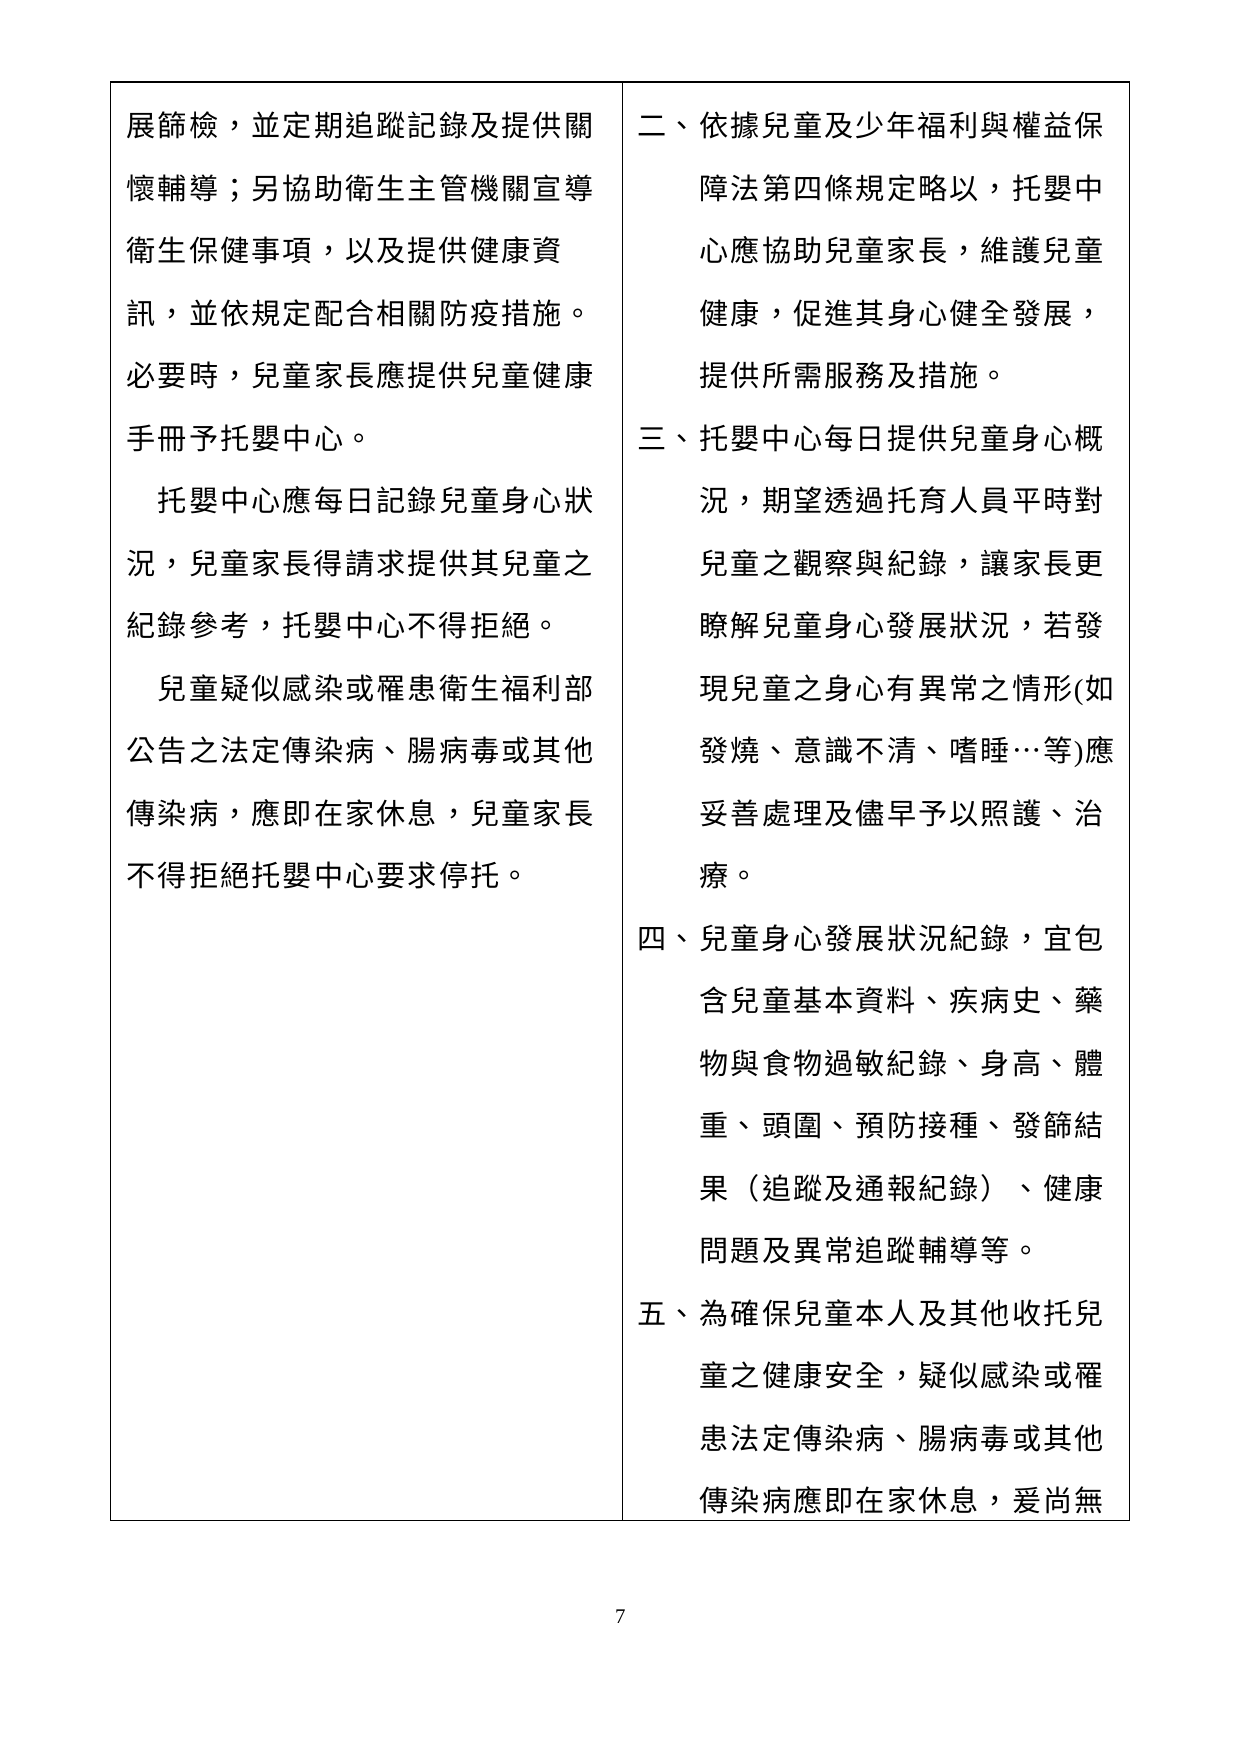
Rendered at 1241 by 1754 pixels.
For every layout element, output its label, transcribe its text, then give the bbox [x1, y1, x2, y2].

table_cell 二、依據兒童及少年福利與權益保障法第四條規定略以，托嬰中心應協助兒童家長，維護兒童健康，促進其身心健全發展，提供所需服務及措施。 三、托嬰中心每日提供兒童身心概況，期望透過托育人員平時對兒童之觀察與紀錄，讓家長更瞭解兒童身心發展狀況，若發現兒童之身心有異常之情形(如發燒、意識不清、嗜睡…等)應妥善處理及儘早予以照護、治療。 四、兒童身心發展狀況紀錄，宜包含兒童基本資料、疾病史、藥物與食物過敏紀錄、身高、體重、頭圍、預防接種、發篩結果（追蹤及通報紀錄）、健康問題及異常追蹤輔導等。 五、為確保兒童本人及其他收托兒童之健康安全，疑似感染或罹患法定傳染病、腸病毒或其他傳染病應即在家休息，爰尚無 [623, 83, 1129, 1520]
table_cell 展篩檢，並定期追蹤記錄及提供關懷輔導；另協助衛生主管機關宣導衛生保健事項，以及提供健康資訊，並依規定配合相關防疫措施。必要時，兒童家長應提供兒童健康手冊予托嬰中心。 托嬰中心應每日記錄兒童身心狀況，兒童家長得請求提供其兒童之紀錄參考，托嬰中心不得拒絕。 兒童疑似感染或罹患衛生福利部公告之法定傳染病、腸病毒或其他傳染病，應即在家休息，兒童家長不得拒絕托嬰中心要求停托。 [111, 83, 622, 1520]
